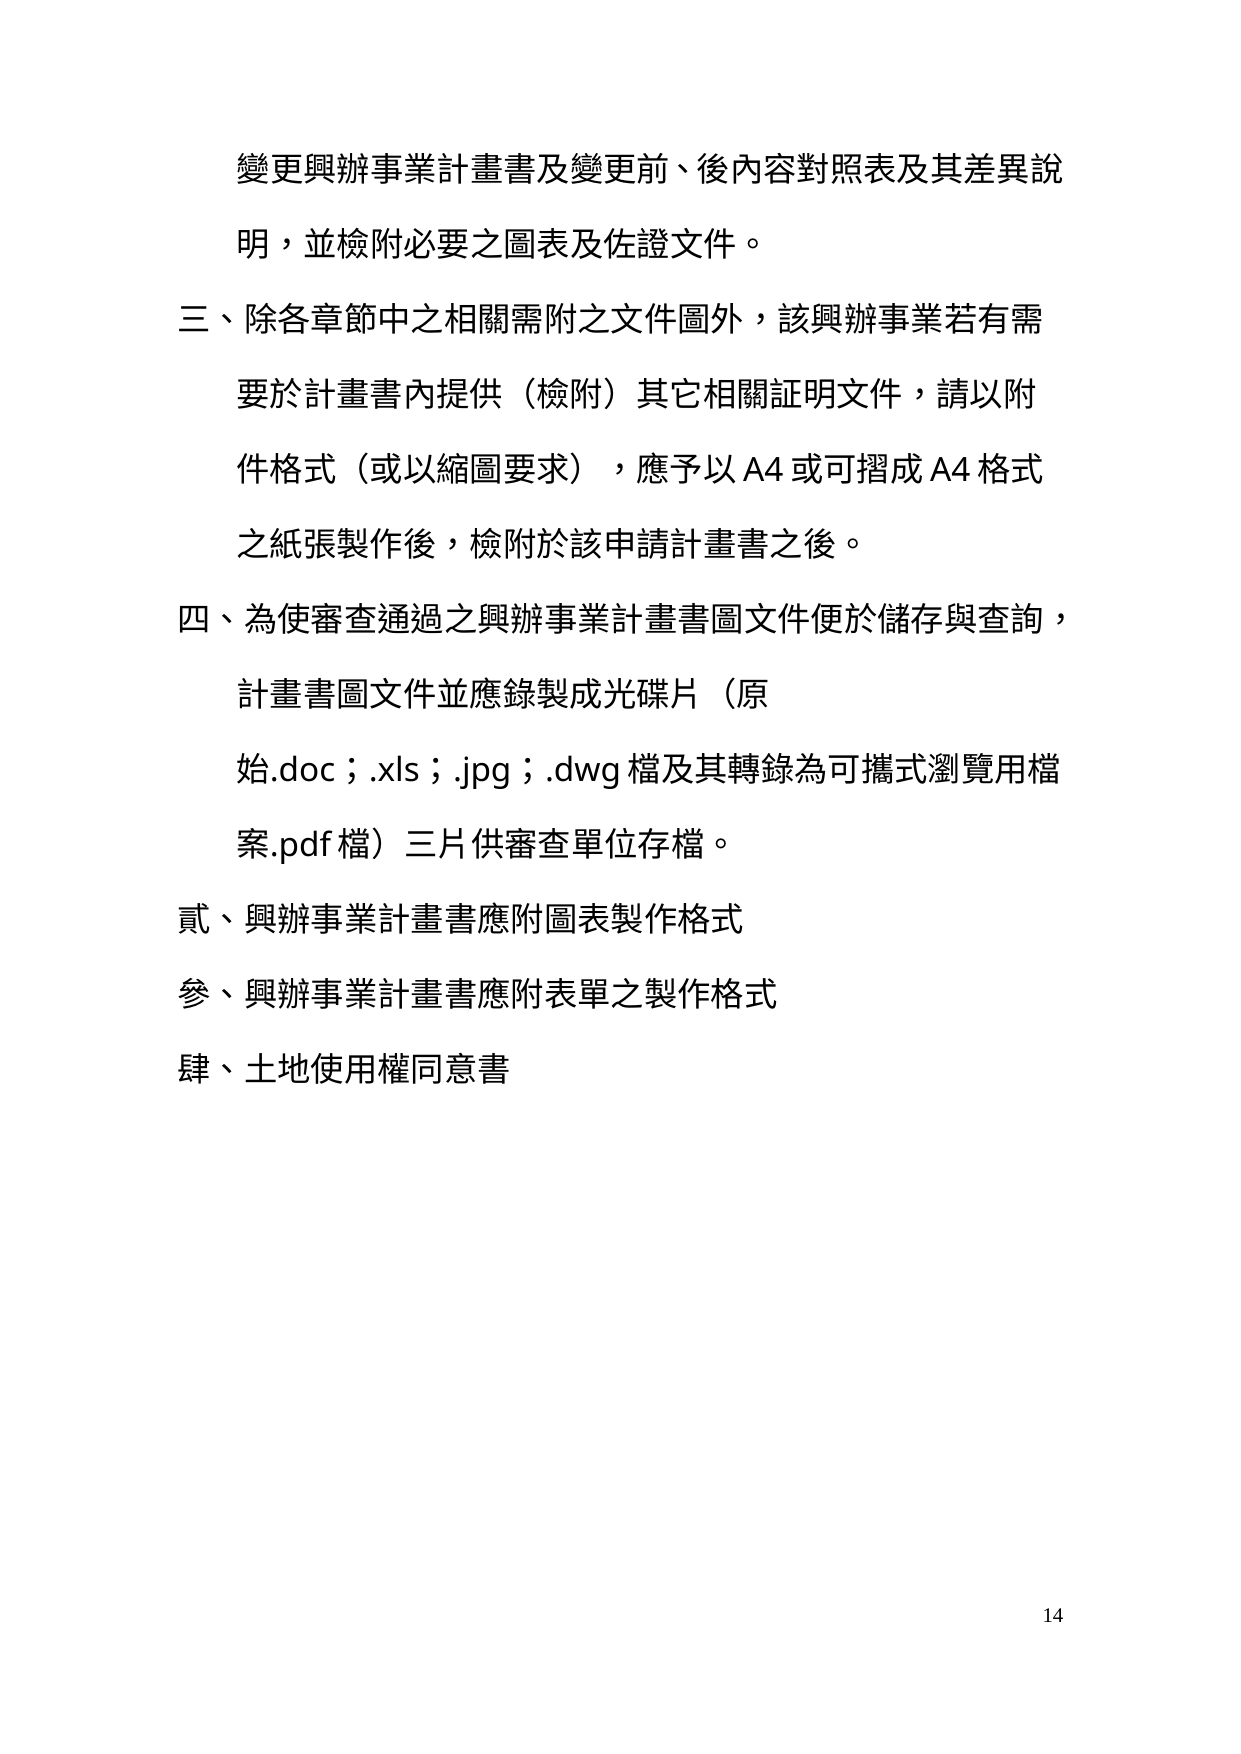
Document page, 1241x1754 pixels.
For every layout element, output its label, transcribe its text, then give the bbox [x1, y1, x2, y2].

text 四、為使審查通過之興辦事業計畫書圖文件便於儲存與查詢，計畫書圖文件並應錄製成光碟片（原始.doc；.xls；.jpg；.dwg檔及其轉錄為可攜式瀏覽用檔案.pdf檔）三片供審查單位存檔。 [177, 580, 1063, 880]
text 肆、土地使用權同意書 [177, 1030, 1063, 1105]
text 變更興辦事業計畫書及變更前、後內容對照表及其差異說明，並檢附必要之圖表及佐證文件。 [163, 130, 1063, 280]
text 參、興辦事業計畫書應附表單之製作格式 [177, 955, 1063, 1030]
text 三、除各章節中之相關需附之文件圖外，該興辦事業若有需要於計畫書內提供（檢附）其它相關証明文件，請以附件格式（或以縮圖要求），應予以A4或可摺成A4格式之紙張製作後，檢附於該申請計畫書之後。 [177, 280, 1063, 580]
text 貳、興辦事業計畫書應附圖表製作格式 [177, 880, 1063, 955]
